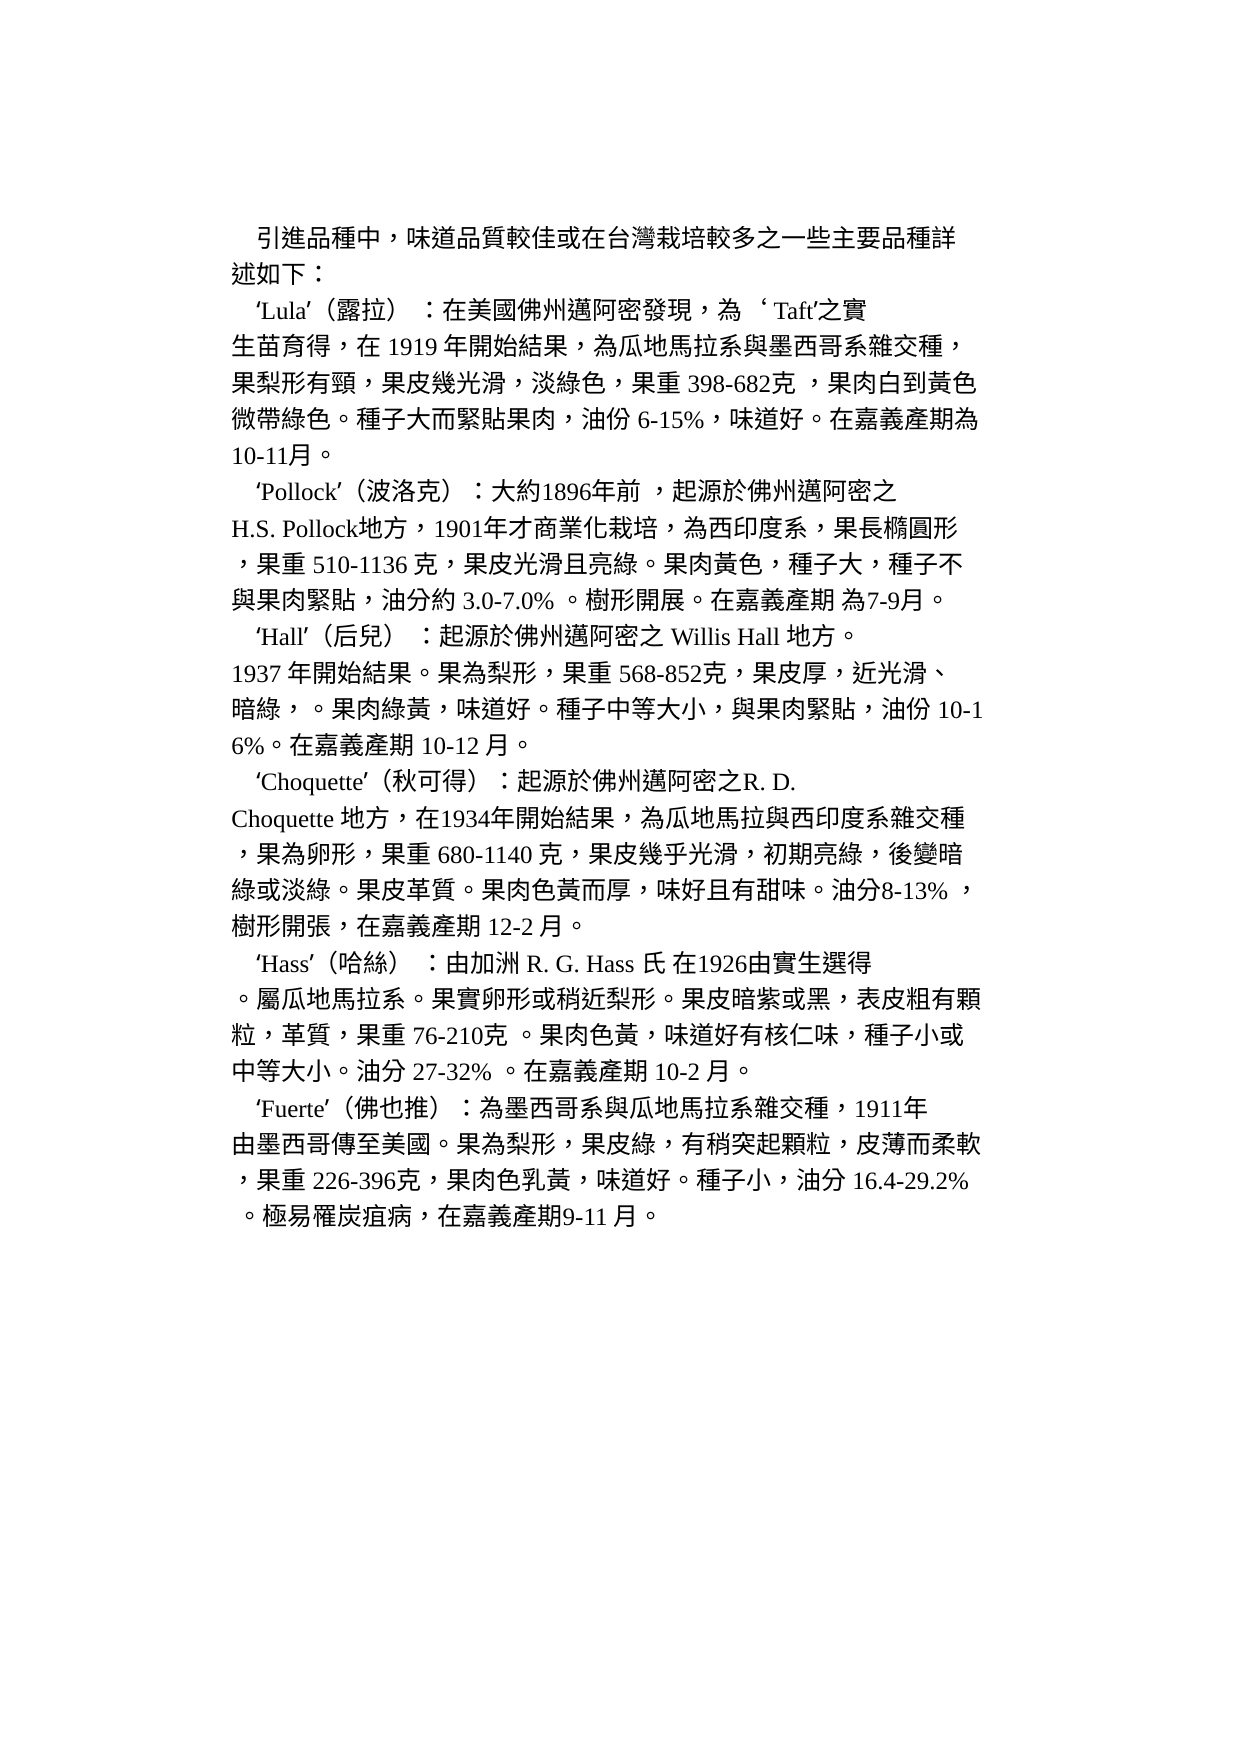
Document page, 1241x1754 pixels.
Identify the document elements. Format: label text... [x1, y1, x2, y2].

text ，果重 510-1136 克，果皮光滑且亮綠。果肉黃色，種子大，種子不 [187, 544, 1053, 581]
text 暗綠，。果肉綠黃，味道好。種子中等大小，與果肉緊貼，油份 10-1 [187, 689, 1053, 726]
text ，果重 226-396克，果肉色乳黃，味道好。種子小，油分 16.4-29.2% [187, 1161, 1053, 1197]
text H.S. Pollock地方，1901年才商業化栽培，為西印度系，果長橢圓形 [187, 508, 1053, 544]
text ，果為卵形，果重 680-1140 克，果皮幾乎光滑，初期亮綠，後變暗 [187, 834, 1053, 871]
text ‘Hall’（后兒） ：起源於佛州邁阿密之 Willis Hall 地方。 [187, 617, 1053, 653]
text 。屬瓜地馬拉系。果實卵形或稍近梨形。果皮暗紫或黑，表皮粗有顆 [187, 979, 1053, 1016]
text 由墨西哥傳至美國。果為梨形，果皮綠，有稍突起顆粒，皮薄而柔軟 [187, 1124, 1053, 1161]
text 10-11月。 [187, 436, 1053, 472]
text ‘Choquette’（秋可得）：起源於佛州邁阿密之R. D. [187, 762, 1053, 798]
text 中等大小。油分 27-32% 。在嘉義產期 10-2 月。 [187, 1052, 1053, 1088]
text ‘Lula’（露拉） ：在美國佛州邁阿密發現，為‘ Taft’之實 [187, 291, 1053, 327]
text 與果肉緊貼，油分約 3.0-7.0% 。樹形開展。在嘉義產期 為7-9月。 [187, 581, 1053, 617]
text 微帶綠色。種子大而緊貼果肉，油份 6-15%，味道好。在嘉義產期為 [187, 399, 1053, 436]
text 綠或淡綠。果皮革質。果肉色黃而厚，味好且有甜味。油分8-13% ， [187, 871, 1053, 907]
text ‘Fuerte’（佛也推）：為墨西哥系與瓜地馬拉系雜交種，1911年 [187, 1088, 1053, 1124]
text 引進品種中，味道品質較佳或在台灣栽培較多之一些主要品種詳 [187, 218, 1053, 254]
text ‘Hass’（哈絲） ：由加洲 R. G. Hass 氏 在1926由實生選得 [187, 943, 1053, 979]
text Choquette 地方，在1934年開始結果，為瓜地馬拉與西印度系雜交種 [187, 798, 1053, 834]
text 粒，革質，果重 76-210克 。果肉色黃，味道好有核仁味，種子小或 [187, 1016, 1053, 1052]
text 1937 年開始結果。果為梨形，果重 568-852克，果皮厚，近光滑、 [187, 653, 1053, 689]
text 樹形開張，在嘉義產期 12-2 月。 [187, 907, 1053, 943]
text ‘Pollock’（波洛克）：大約1896年前 ，起源於佛州邁阿密之 [187, 472, 1053, 508]
text 果梨形有頸，果皮幾光滑，淡綠色，果重 398-682克 ，果肉白到黃色 [187, 363, 1053, 399]
text 6%。在嘉義產期 10-12 月。 [187, 726, 1053, 762]
text 述如下： [187, 254, 1053, 291]
text 。極易罹炭疽病，在嘉義產期9-11 月。 [187, 1197, 1053, 1233]
text 生苗育得，在 1919 年開始結果，為瓜地馬拉系與墨西哥系雜交種， [187, 327, 1053, 363]
